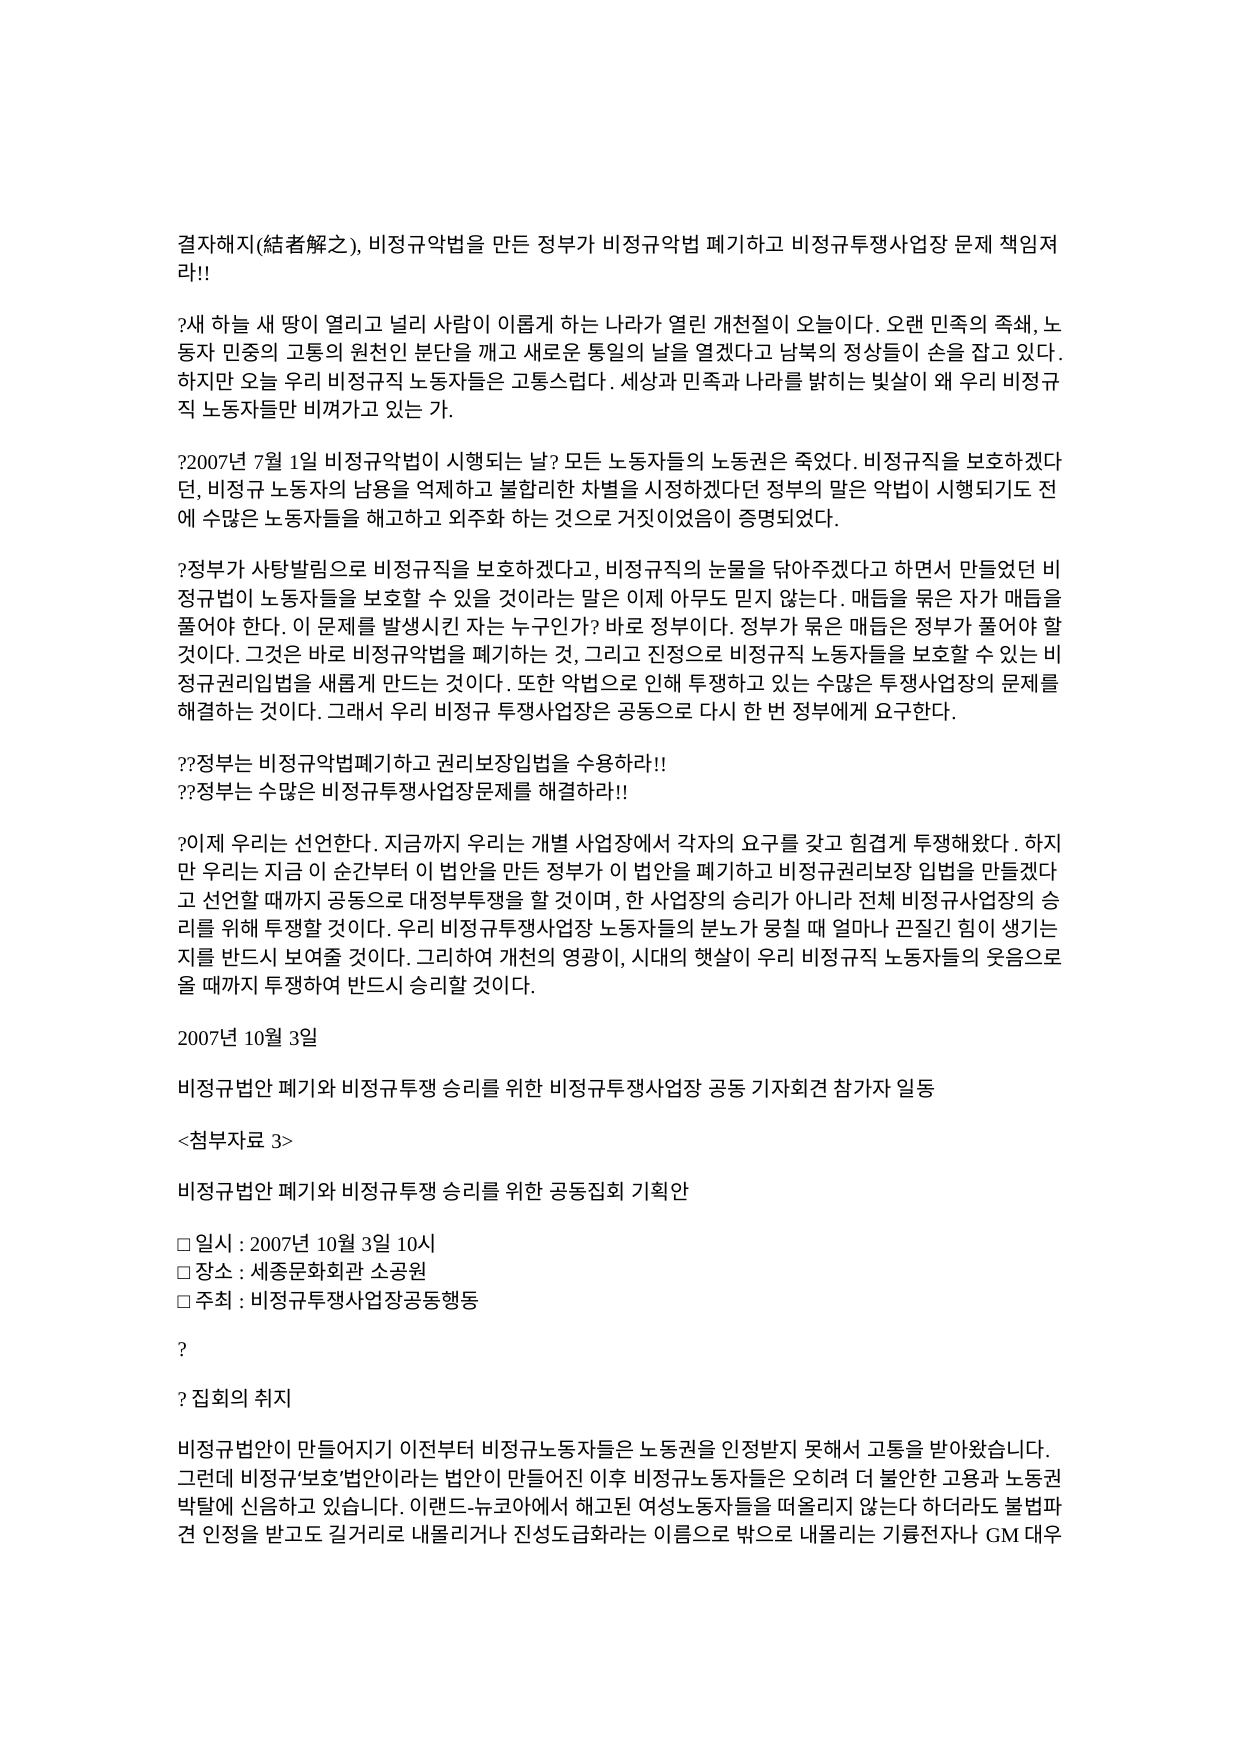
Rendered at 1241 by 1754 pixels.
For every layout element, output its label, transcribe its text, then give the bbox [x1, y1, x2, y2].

text ?정부가 사탕발림으로 비정규직을 보호하겠다고, 비정규직의 눈물을 닦아주겠다고 하면서 만들었던 비정규법이 노동자들을 보호할 수 있을 것이라는 말은 이제 아무도 믿지 않는다. 매듭을 묶은 자가 매듭을 풀어야 한다. 이 문제를 발생시킨 자는 누구인가? 바로 정부이다. 정부가 묶은 매듭은 정부가 풀어야 할 것이다. 그것은 바로 비정규악법을 폐기하는 것, 그리고 진정으로 비정규직 노동자들을 보호할 수 있는 비정규권리입법을 새롭게 만드는 것이다. 또한 악법으로 인해 투쟁하고 있는 수많은 투쟁사업장의 문제를 해결하는 것이다. 그래서 우리 비정규 투쟁사업장은 공동으로 다시 한 번 정부에게 요구한다. [177, 555, 1063, 726]
text ?2007년 7월 1일 비정규악법이 시행되는 날? 모든 노동자들의 노동권은 죽었다. 비정규직을 보호하겠다던, 비정규 노동자의 남용을 억제하고 불합리한 차별을 시정하겠다던 정부의 말은 악법이 시행되기도 전에 수많은 노동자들을 해고하고 외주화 하는 것으로 거짓이었음이 증명되었다. [177, 447, 1063, 532]
text 결자해지(結者解之), 비정규악법을 만든 정부가 비정규악법 폐기하고 비정규투쟁사업장 문제 책임져라!! [177, 230, 1063, 287]
text ? 집회의 취지 [177, 1384, 1063, 1412]
text 그런데 비정규‘보호’법안이라는 법안이 만들어진 이후 비정규노동자들은 오히려 더 불안한 고용과 노동권 박탈에 신음하고 있습니다. 이랜드-뉴코아에서 해고된 여성노동자들을 떠올리지 않는다 하더라도 불법파견 인정을 받고도 길거리로 내몰리거나 진성도급화라는 이름으로 밖으로 내몰리는 기륭전자나 GM 대우 [177, 1464, 1063, 1549]
text <첨부자료 3> [177, 1126, 1063, 1154]
text 비정규법안 폐기와 비정규투쟁 승리를 위한 공동집회 기획안 [177, 1177, 1063, 1206]
text ? [177, 1337, 1063, 1361]
text ?새 하늘 새 땅이 열리고 널리 사람이 이롭게 하는 나라가 열린 개천절이 오늘이다. 오랜 민족의 족쇄, 노동자 민중의 고통의 원천인 분단을 깨고 새로운 통일의 날을 열겠다고 남북의 정상들이 손을 잡고 있다. 하지만 오늘 우리 비정규직 노동자들은 고통스럽다. 세상과 민족과 나라를 밝히는 빛살이 왜 우리 비정규직 노동자들만 비껴가고 있는 가. [177, 310, 1063, 424]
text □ 주최 : 비정규투쟁사업장공동행동 [177, 1286, 1063, 1314]
text 비정규법안 폐기와 비정규투쟁 승리를 위한 비정규투쟁사업장 공동 기자회견 참가자 일동 [177, 1074, 1063, 1103]
text □ 장소 : 세종문화회관 소공원 [177, 1257, 1063, 1286]
text ?이제 우리는 선언한다. 지금까지 우리는 개별 사업장에서 각자의 요구를 갖고 힘겹게 투쟁해왔다. 하지만 우리는 지금 이 순간부터 이 법안을 만든 정부가 이 법안을 폐기하고 비정규권리보장 입법을 만들겠다고 선언할 때까지 공동으로 대정부투쟁을 할 것이며, 한 사업장의 승리가 아니라 전체 비정규사업장의 승리를 위해 투쟁할 것이다. 우리 비정규투쟁사업장 노동자들의 분노가 뭉칠 때 얼마나 끈질긴 힘이 생기는지를 반드시 보여줄 것이다. 그리하여 개천의 영광이, 시대의 햇살이 우리 비정규직 노동자들의 웃음으로 올 때까지 투쟁하여 반드시 승리할 것이다. [177, 829, 1063, 999]
text □ 일시 : 2007년 10월 3일 10시 [177, 1229, 1063, 1257]
text ??정부는 수많은 비정규투쟁사업장문제를 해결하라!! [177, 777, 1063, 806]
text ??정부는 비정규악법폐기하고 권리보장입법을 수용하라!! [177, 749, 1063, 777]
text 2007년 10월 3일 [177, 1023, 1063, 1051]
text 비정규법안이 만들어지기 이전부터 비정규노동자들은 노동권을 인정받지 못해서 고통을 받아왔습니다. [177, 1435, 1063, 1464]
